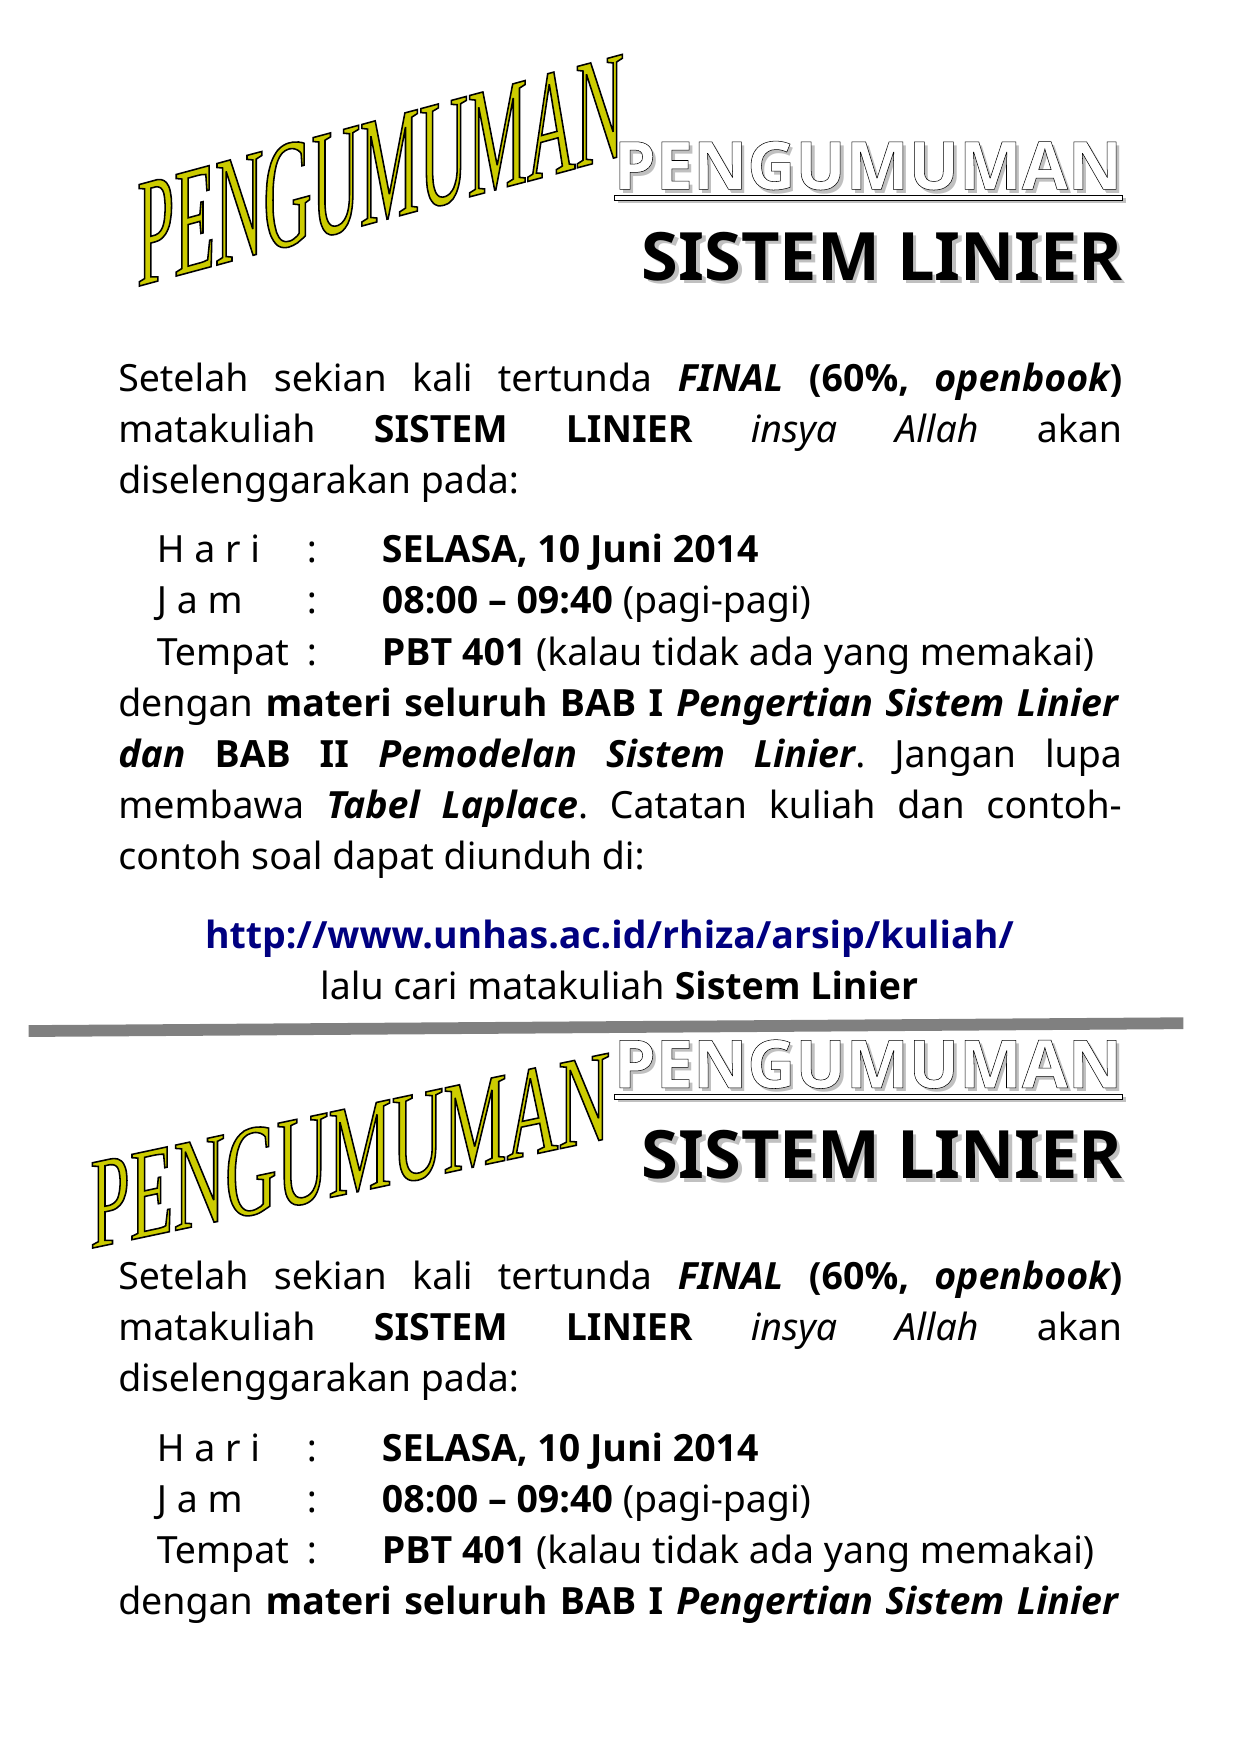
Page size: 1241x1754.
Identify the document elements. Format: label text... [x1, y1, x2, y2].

text SISTEM LINIER [118, 209, 1122, 300]
text [118, 1107, 374, 1198]
text [118, 118, 402, 209]
text SISTEM LINIER [337, 1107, 1122, 1198]
text dengan materi seluruh BAB I Pengertian Sistem Linier dan BAB II Pemodelan Sistem Linier. Jangan lupa membawa Tabel Laplace. Catatan kuliah dan contoh-contoh soal dapat diunduh di: [118, 1453, 1122, 1626]
text dengan materi seluruh BAB I Pengertian Sistem Linier dan BAB II Pemodelan Sistem Linier. Jangan lupa membawa Tabel Laplace. Catatan kuliah dan contoh-contoh soal dapat diunduh di: [118, 555, 1122, 880]
text PENGUMUMAN [118, 1030, 1122, 1107]
text Setelah sekian kali tertunda FINAL (60%, openbook) matakuliah SISTEM LINIER insya Allah akan diselenggarakan pada: [118, 351, 1122, 504]
text Setelah sekian kali tertunda FINAL (60%, openbook) matakuliah SISTEM LINIER insya Allah akan diselenggarakan pada: [118, 1249, 1122, 1402]
text [118, 1017, 1086, 1024]
text PENGUMUMAN [413, 118, 1122, 209]
text [391, 145, 404, 209]
